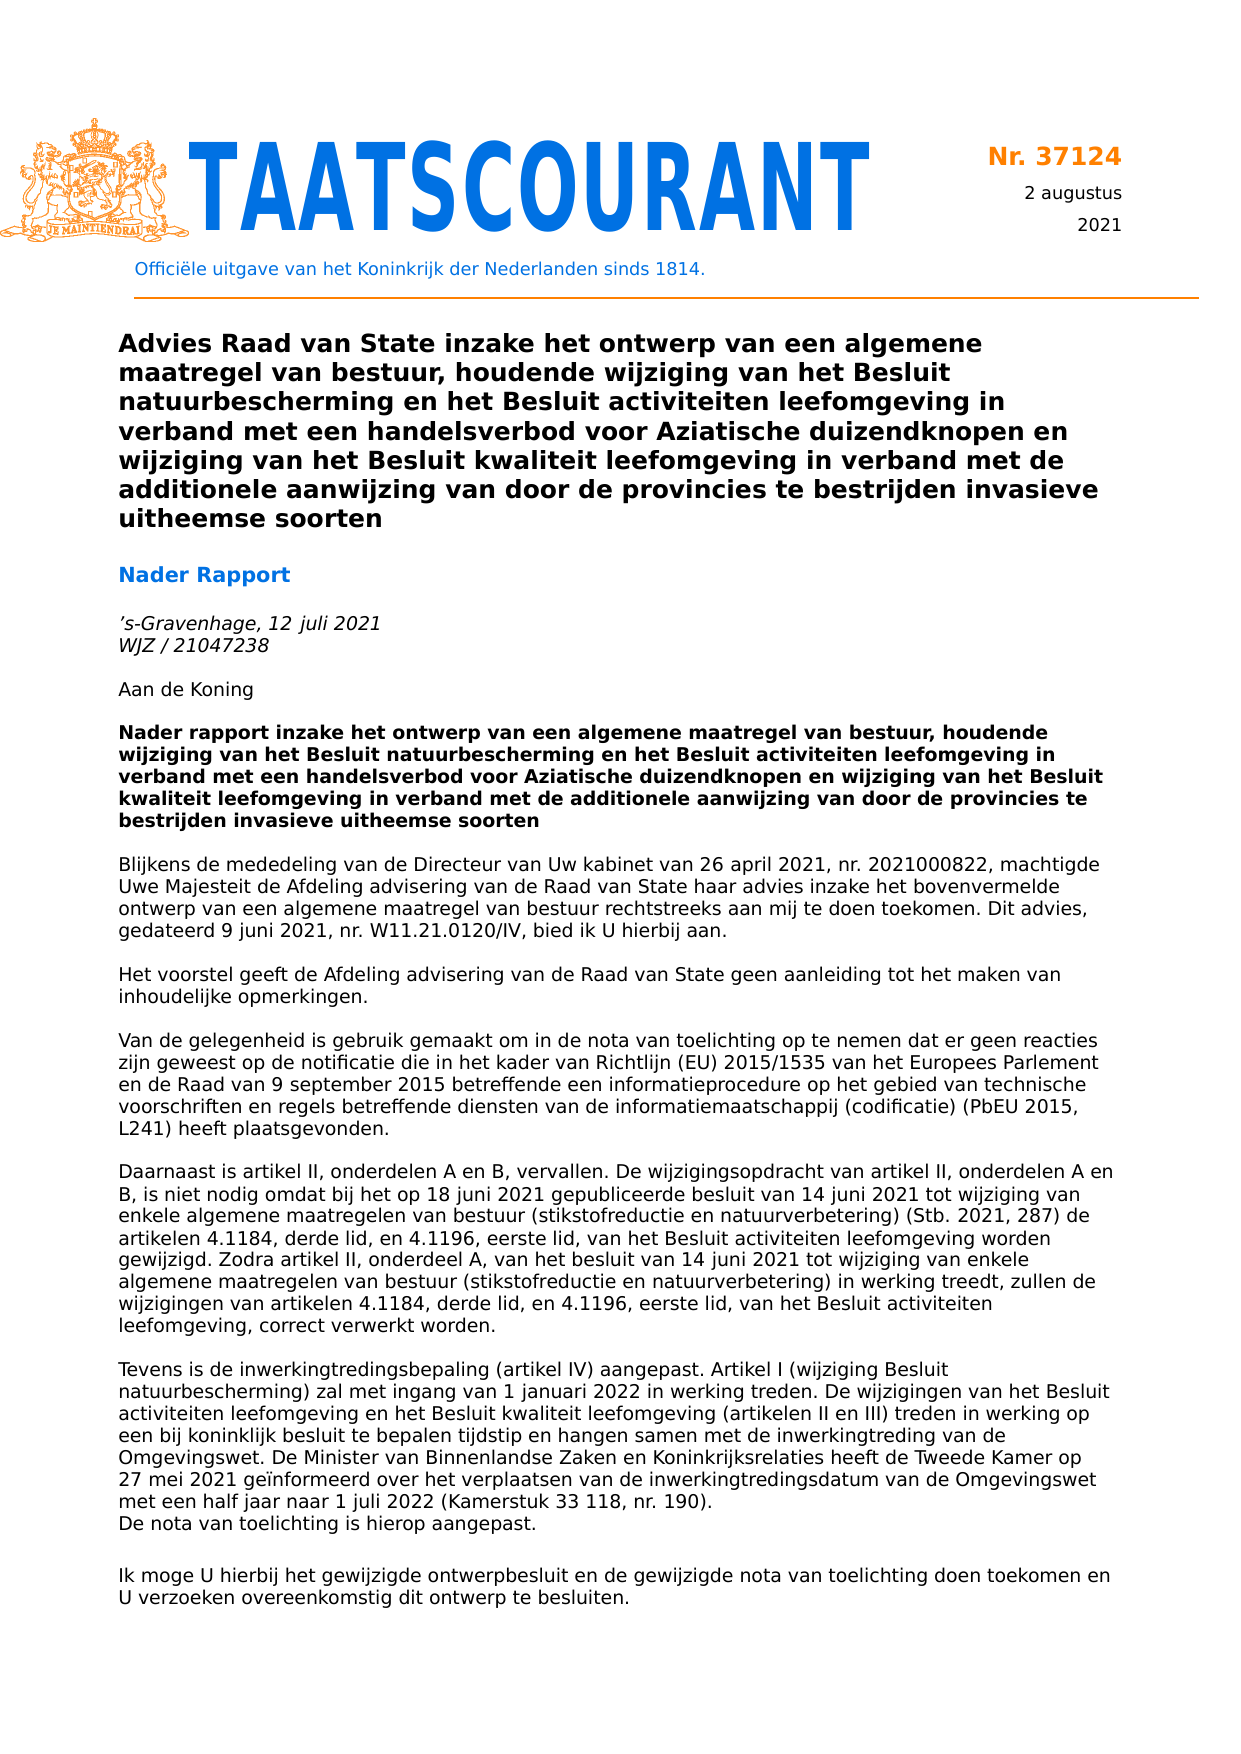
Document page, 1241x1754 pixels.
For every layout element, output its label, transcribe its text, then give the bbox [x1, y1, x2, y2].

text Daarnaast is artikel II, onderdelen A en B, vervallen. De wijzigingsopdracht van artikel II, onderdelen A en B, is niet nodig omdat bij het op 18 juni 2021 gepubliceerde besluit van 14 juni 2021 tot wijziging van enkele algemene maatregelen van bestuur (stikstofreductie en natuurverbetering) (Stb. 2021, 287) de artikelen 4.1184, derde lid, en 4.1196, eerste lid, van het Besluit activiteiten leefomgeving worden gewijzigd. Zodra artikel II, onderdeel A, van het besluit van 14 juni 2021 tot wijziging van enkele algemene maatregelen van bestuur (stikstofreductie en natuurverbetering) in werking treedt, zullen de wijzigingen van artikelen 4.1184, derde lid, en 4.1196, eerste lid, van het Besluit activiteiten leefomgeving, correct verwerkt worden. [118, 1161, 1122, 1337]
text ’s-Gravenhage, 12 juli 2021 [118, 613, 1122, 634]
table_cell 2 augustus [939, 177, 1199, 209]
text Van de gelegenheid is gebruik gemaakt om in de nota van toelichting op te nemen dat er geen reacties zijn geweest op de notificatie die in het kader van Richtlijn (EU) 2015/1535 van het Europees Parlement en de Raad van 9 september 2015 betreffende een informatieprocedure op het gebied van technische voorschriften en regels betreffende diensten van de informatiemaatschappij (codificatie) (PbEU 2015, L241) heeft plaatsgevonden. [118, 1030, 1122, 1139]
table_cell 2021 [939, 209, 1199, 259]
text Blijkens de mededeling van de Directeur van Uw kabinet van 26 april 2021, nr. 2021000822, machtigde Uwe Majesteit de Afdeling advisering van de Raad van State haar advies inzake het bovenvermelde ontwerp van een algemene maatregel van bestuur rechtstreeks aan mij te doen toekomen. Dit advies, gedateerd 9 juni 2021, nr. W11.21.0120/IV, bied ik U hierbij aan. [118, 854, 1122, 942]
text WJZ / 21047238 [118, 634, 1122, 657]
text Ik moge U hierbij het gewijzigde ontwerpbesluit en de gewijzigde nota van toelichting doen toekomen en U verzoeken overeenkomstig dit ontwerp te besluiten. [118, 1565, 1122, 1609]
text Tevens is de inwerkingtredingsbepaling (artikel IV) aangepast. Artikel I (wijziging Besluit natuurbescherming) zal met ingang van 1 januari 2022 in werking treden. De wijzigingen van het Besluit activiteiten leefomgeving en het Besluit kwaliteit leefomgeving (artikelen II en III) treden in werking op een bij koninklijk besluit te bepalen tijdstip en hangen samen met de inwerkingtreding van de Omgevingswet. De Minister van Binnenlandse Zaken en Koninkrijksrelaties heeft de Tweede Kamer op 27 mei 2021 geïnformeerd over het verplaatsen van de inwerkingtredingsdatum van de Omgevingswet met een half jaar naar 1 juli 2022 (Kamerstuk 33 118, nr. 190). [118, 1359, 1122, 1513]
text De nota van toelichting is hierop aangepast. [118, 1513, 1122, 1535]
table_cell Officiële uitgave van het Koninkrijk der Nederlanden sinds 1814. [134, 259, 1199, 297]
table_header STAATSCOURANT [134, 118, 939, 259]
picture [0, 118, 189, 242]
text Nader rapport inzake het ontwerp van een algemene maatregel van bestuur, houdende wijziging van het Besluit natuurbescherming en het Besluit activiteiten leefomgeving in verband met een handelsverbod voor Aziatische duizendknopen en wijziging van het Besluit kwaliteit leefomgeving in verband met de additionele aanwijzing van door de provincies te bestrijden invasieve uitheemse soorten [118, 722, 1122, 832]
table_header Nr. 37124 [939, 118, 1199, 177]
table_header [0, 242, 134, 297]
text Het voorstel geeft de Afdeling advisering van de Raad van State geen aanleiding tot het maken van inhoudelijke opmerkingen. [118, 964, 1122, 1008]
subtitle Advies Raad van State inzake het ontwerp van een algemene maatregel van bestuur, houdende wijziging van het Besluit natuurbescherming en het Besluit activiteiten leefomgeving in verband met een handelsverbod voor Aziatische duizendknopen en wijziging van het Besluit kwaliteit leefomgeving in verband met de additionele aanwijzing van door de provincies te bestrijden invasieve uitheemse soorten [118, 329, 1122, 533]
text Aan de Koning [118, 678, 1122, 700]
subtitle Nader Rapport [118, 563, 1122, 588]
